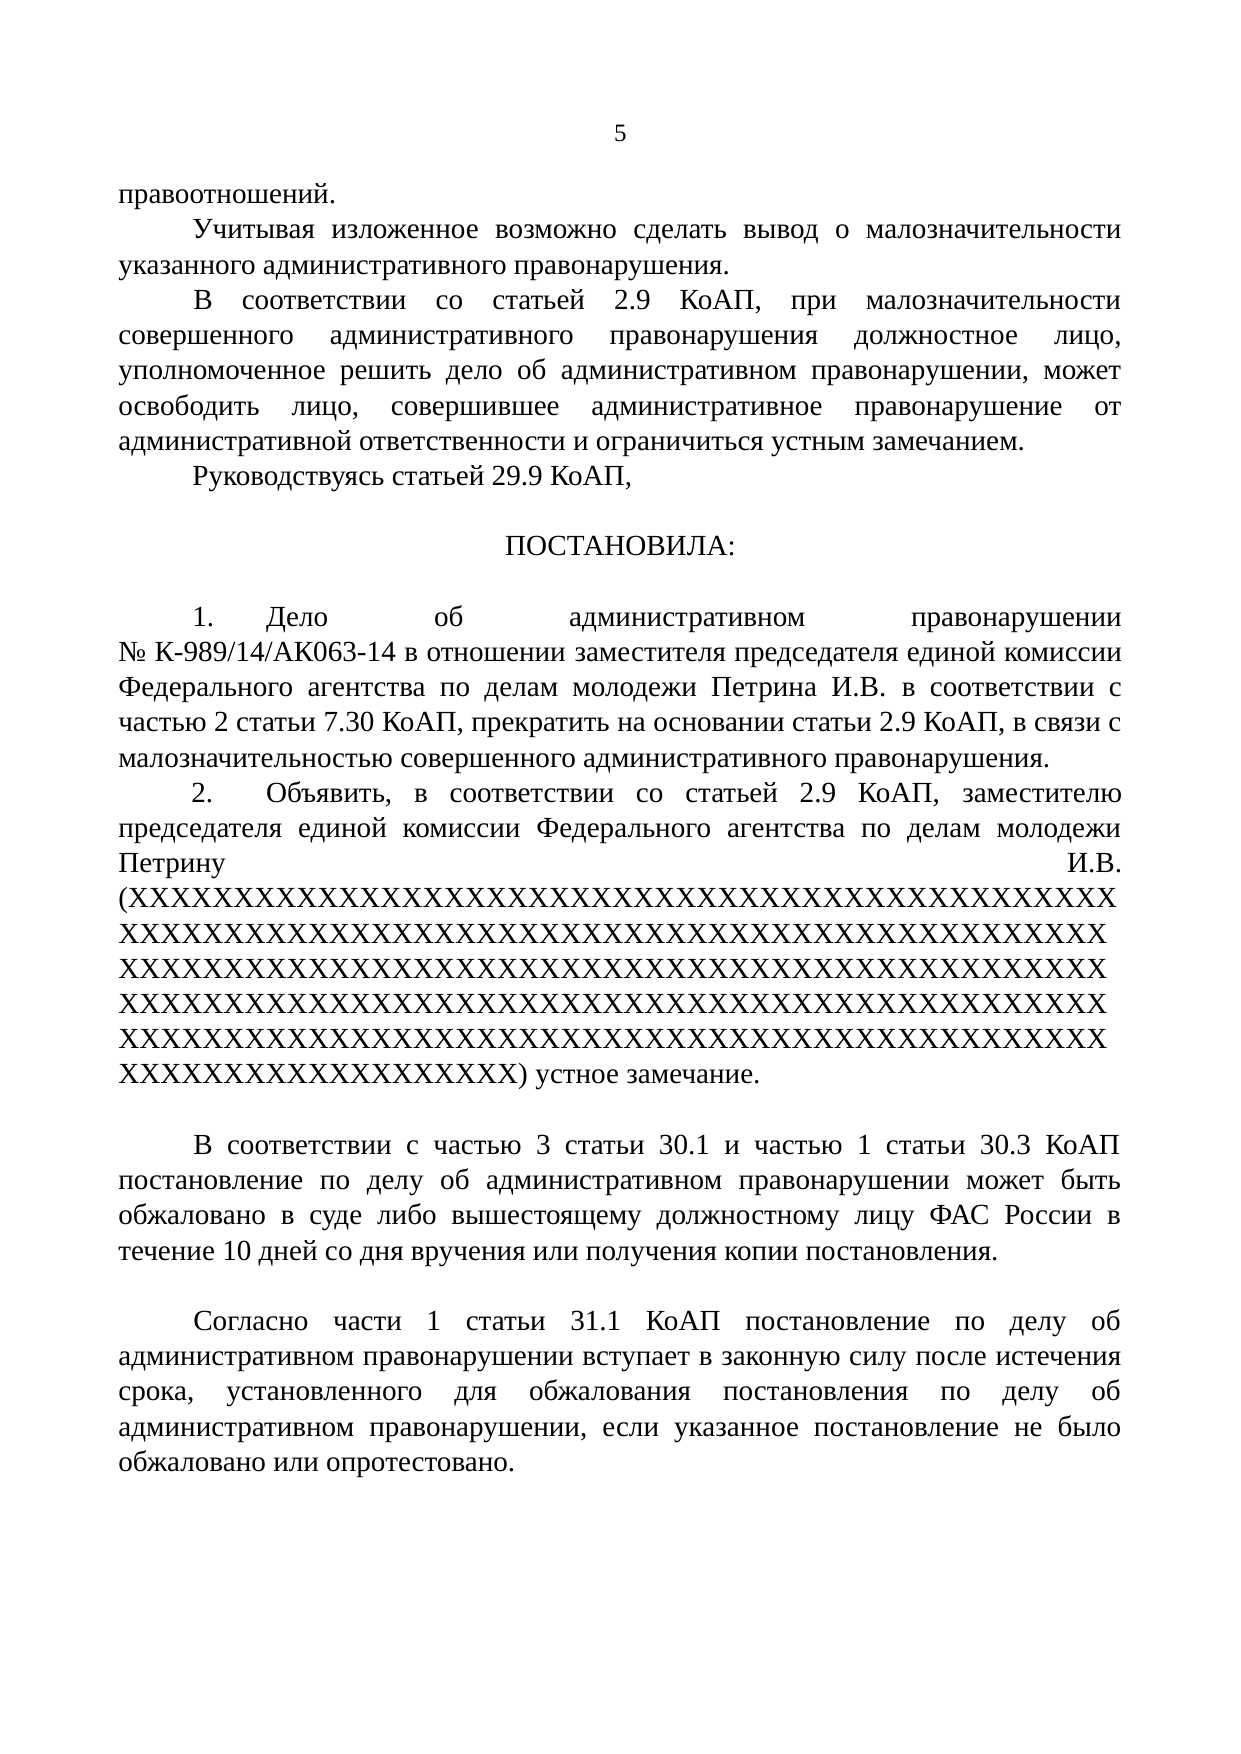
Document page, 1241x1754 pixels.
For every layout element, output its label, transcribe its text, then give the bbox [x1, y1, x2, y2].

text ПОСТАНОВИЛА: [118, 528, 1122, 562]
text В соответствии со статьей 2.9 КоАП, при малозначительности совершенного административного правонарушения должностное лицо, уполномоченное решить дело об административном правонарушении, может освободить лицо, совершившее административное правонарушение от административной ответственности и ограничиться устным замечанием. [118, 282, 1122, 456]
text 1. Дело об административном правонарушении № К-989/14/АК063-14 в отношении заместителя председателя единой комиссии Федерального агентства по делам молодежи Петрина И.В. в соответствии с частью 2 статьи 7.30 КоАП, прекратить на основании статьи 2.9 КоАП, в связи с малозначительностью совершенного административного правонарушения. [118, 599, 1122, 773]
text В соответствии с частью 3 статьи 30.1 и частью 1 статьи 30.3 КоАП постановление по делу об административном правонарушении может быть обжаловано в суде либо вышестоящему должностному лицу ФАС России в течение 10 дней со дня вручения или получения копии постановления. [118, 1127, 1122, 1266]
text правоотношений. [118, 176, 1122, 210]
text Согласно части 1 статьи 31.1 КоАП постановление по делу об административном правонарушении вступает в законную силу после истечения срока, установленного для обжалования постановления по делу об административном правонарушении, если указанное постановление не было обжаловано или опротестовано. [118, 1303, 1122, 1477]
list 2. Объявить, в соответствии со статьей 2.9 КоАП, заместителю председателя единой комиссии Федерального агентства по делам молодежи Петрину И.В. (XXXXXXXXXXXXXXXXXXXXXXXXXXXXXXXXXXXXXXXXXXXXXXXXXXXXXXXXXXXXXXXXXXXXXXXXXXXXXXXXXXXXXXXXXXXXXXXXXXXXXXXXXXXXXXXXXXXXXXXXXXXXXXXXXXXXXXXXXXXXXXXXXXXXXXXXXXXXXXXXXXXXXXXXXXXXXXXXXXXXXXXXXXXXXXXXXXXXXXXXXXXXXXXXXXXXXXXXXXXXXXXXXXXXXXXXXXXXXXXXXXXXXXXXXXXXXX) устное замечание. [118, 775, 1122, 1090]
text Учитывая изложенное возможно сделать вывод о малозначительности указанного административного правонарушения. [118, 212, 1122, 280]
text Руководствуясь статьей 29.9 КоАП, [118, 458, 1122, 492]
